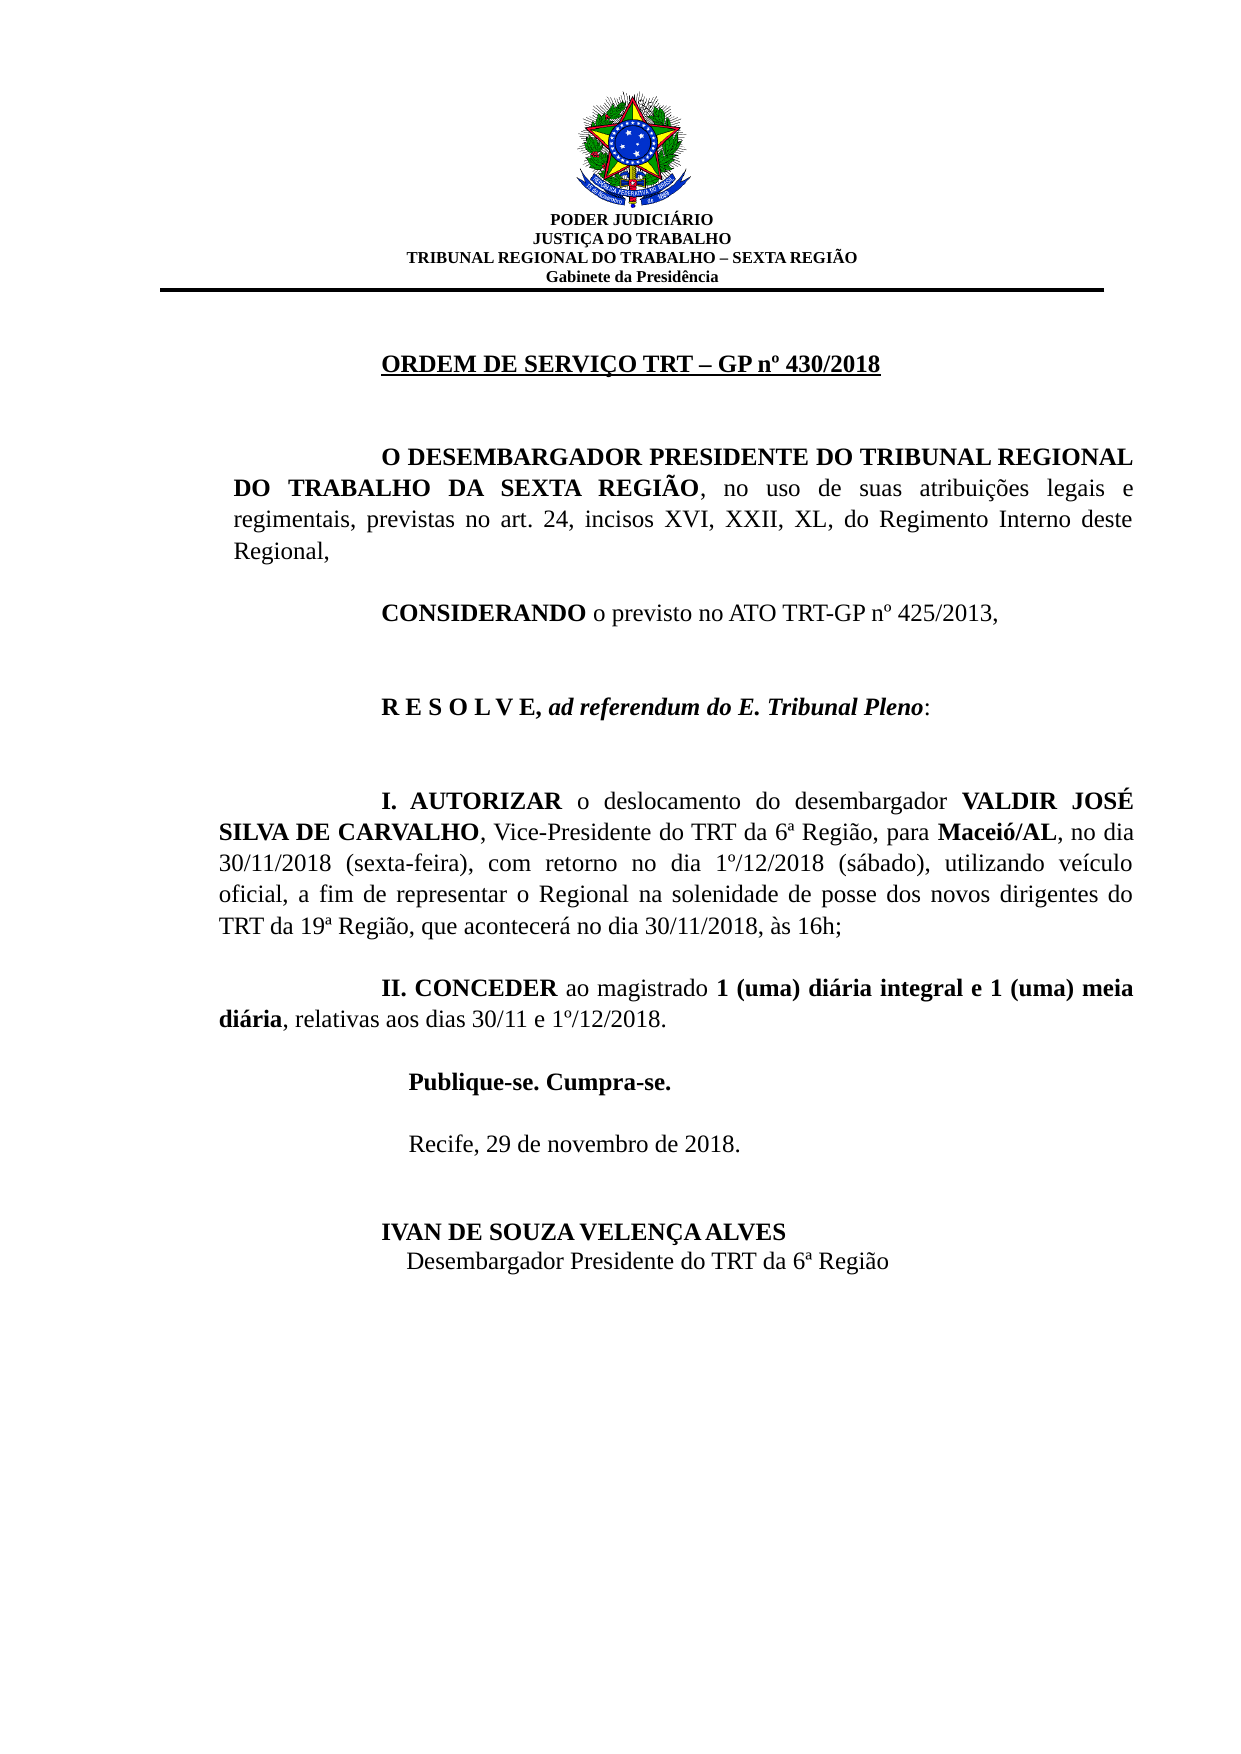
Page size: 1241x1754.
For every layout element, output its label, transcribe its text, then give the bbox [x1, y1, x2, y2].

text IVAN DE SOUZA VELENÇA ALVES [218, 1217, 1134, 1246]
text Desembargador Presidente do TRT da 6ª Região [218, 1246, 1134, 1275]
picture [570, 88, 694, 210]
text Recife, 29 de novembro de 2018. [218, 1128, 1134, 1159]
text II. CONCEDER ao magistrado 1 (uma) diária integral e 1 (uma) meia diária, relativas aos dias 30/11 e 1º/12/2018. [218, 972, 1134, 1034]
text R E S O L V E, ad referendum do E. Tribunal Pleno: [233, 690, 1134, 722]
text CONSIDERANDO o previsto no ATO TRT-GP nº 425/2013, [233, 597, 1134, 628]
text I. AUTORIZAR o deslocamento do desembargador VALDIR JOSÉ SILVA DE CARVALHO, Vice-Presidente do TRT da 6ª Região, para Maceió/AL, no dia 30/11/2018 (sexta-feira), com retorno no dia 1º/12/2018 (sábado), utilizando veículo oficial, a fim de representar o Regional na solenidade de posse dos novos dirigentes do TRT da 19ª Região, que acontecerá no dia 30/11/2018, às 16h; [218, 784, 1134, 940]
text O DESEMBARGADOR PRESIDENTE DO TRIBUNAL REGIONAL DO TRABALHO DA SEXTA REGIÃO, no uso de suas atribuições legais e regimentais, previstas no art. 24, incisos XVI, XXII, XL, do Regimento Interno deste Regional, [233, 440, 1134, 565]
text Publique-se. Cumpra-se. [218, 1065, 1134, 1097]
subtitle ORDEM DE SERVIÇO TRT – GP nº 430/2018 [218, 349, 1134, 378]
